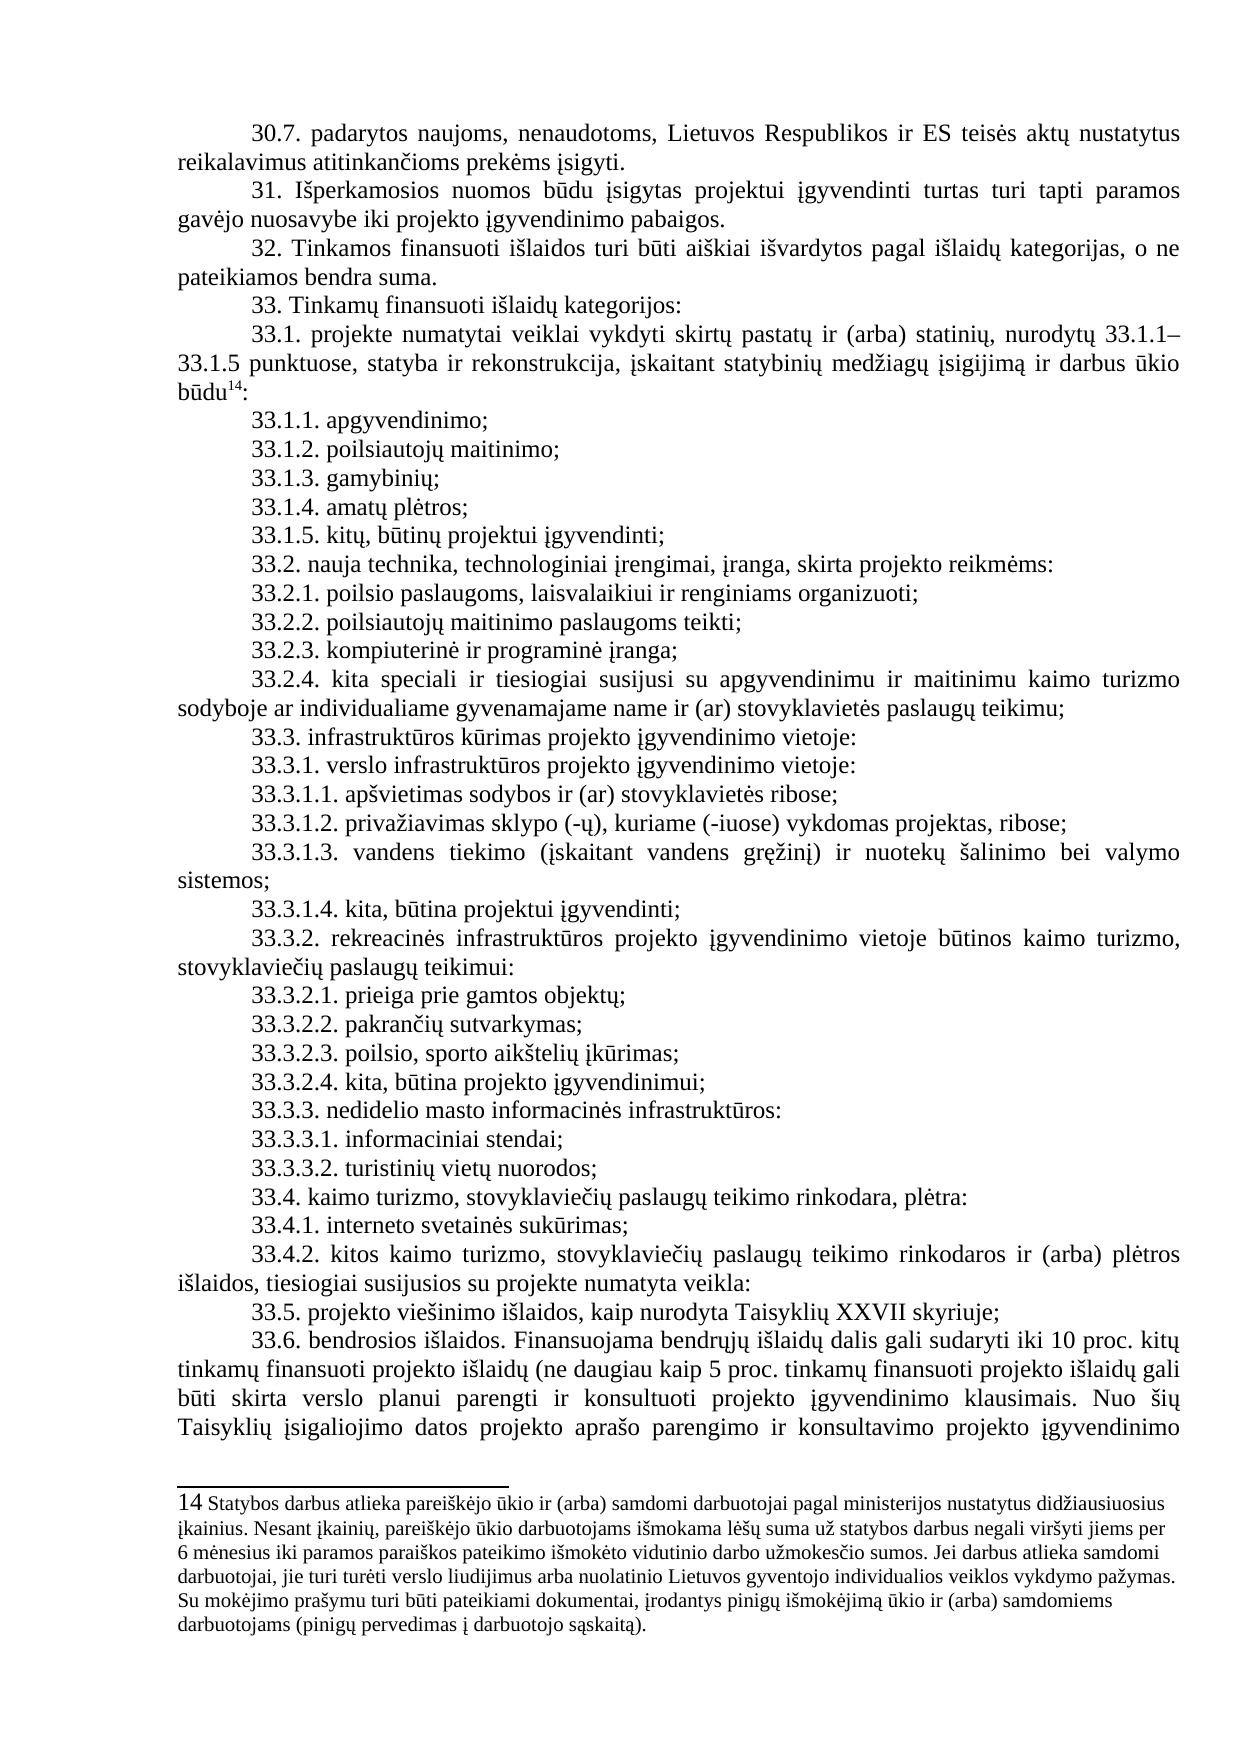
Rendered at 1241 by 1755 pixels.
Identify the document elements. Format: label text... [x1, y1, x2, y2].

text 33.4.1. interneto svetainės sukūrimas; [177, 1211, 1181, 1239]
text 33.3. infrastruktūros kūrimas projekto įgyvendinimo vietoje: [177, 722, 1181, 751]
text 33.3.3.1. informaciniai stendai; [177, 1124, 1181, 1153]
text 33.3.2.1. prieiga prie gamtos objektų; [177, 981, 1181, 1009]
text 33.4. kaimo turizmo, stovyklaviečių paslaugų teikimo rinkodara, plėtra: [177, 1182, 1181, 1211]
text 33.3.1.4. kita, būtina projektui įgyvendinti; [177, 894, 1181, 923]
text 33.1.4. amatų plėtros; [177, 492, 1181, 521]
text 33.2.3. kompiuterinė ir programinė įranga; [177, 636, 1181, 664]
text 33.2.1. poilsio paslaugoms, laisvalaikiui ir renginiams organizuoti; [177, 578, 1181, 607]
text 33.3.3.2. turistinių vietų nuorodos; [177, 1153, 1181, 1182]
text 33.3.2.4. kita, būtina projekto įgyvendinimui; [177, 1067, 1181, 1096]
text 33.1.1. apgyvendinimo; [177, 406, 1181, 434]
text 33.5. projekto viešinimo išlaidos, kaip nurodyta Taisyklių XXVII skyriuje; [177, 1297, 1181, 1326]
text 32. Tinkamos finansuoti išlaidos turi būti aiškiai išvardytos pagal išlaidų kategorijas, o ne pateikiamos bendra suma. [177, 233, 1181, 291]
text 33.4.2. kitos kaimo turizmo, stovyklaviečių paslaugų teikimo rinkodaros ir (arba) plėtros išlaidos, tiesiogiai susijusios su projekte numatyta veikla: [177, 1239, 1181, 1297]
text 31. Išperkamosios nuomos būdu įsigytas projektui įgyvendinti turtas turi tapti paramos gavėjo nuosavybe iki projekto įgyvendinimo pabaigos. [177, 176, 1181, 233]
text Statybos darbus atlieka pareiškėjo ūkio ir (arba) samdomi darbuotojai pagal ministerijos nustatytus didžiausiuosius įkainius. Nesant įkainių, pareiškėjo ūkio darbuotojams išmokama lėšų suma už statybos darbus negali viršyti jiems per 6 mėnesius iki paramos paraiškos pateikimo išmokėto vidutinio darbo užmokesčio sumos. Jei darbus atlieka samdomi darbuotojai, jie turi turėti verslo liudijimus arba nuolatinio Lietuvos gyventojo individualios veiklos vykdymo pažymas. Su mokėjimo prašymu turi būti pateikiami dokumentai, įrodantys pinigų išmokėjimą ūkio ir (arba) samdomiems darbuotojams (pinigų pervedimas į darbuotojo sąskaitą). [177, 1487, 1181, 1636]
text 33.1.3. gamybinių; [177, 463, 1181, 492]
text 33.1.5. kitų, būtinų projektui įgyvendinti; [177, 521, 1181, 549]
text 30.7. padarytos naujoms, nenaudotoms, Lietuvos Respublikos ir ES teisės aktų nustatytus reikalavimus atitinkančioms prekėms įsigyti. [177, 118, 1181, 176]
text 33.2.2. poilsiautojų maitinimo paslaugoms teikti; [177, 607, 1181, 636]
text 33.1.2. poilsiautojų maitinimo; [177, 434, 1181, 463]
text 33. Tinkamų finansuoti išlaidų kategorijos: [177, 291, 1181, 319]
text 33.3.1. verslo infrastruktūros projekto įgyvendinimo vietoje: [177, 751, 1181, 779]
text 33.3.1.3. vandens tiekimo (įskaitant vandens gręžinį) ir nuotekų šalinimo bei valymo sistemos; [177, 837, 1181, 894]
text 33.2. nauja technika, technologiniai įrengimai, įranga, skirta projekto reikmėms: [177, 549, 1181, 578]
text 33.3.2. rekreacinės infrastruktūros projekto įgyvendinimo vietoje būtinos kaimo turizmo, stovyklaviečių paslaugų teikimui: [177, 923, 1181, 981]
text 33.3.2.2. pakrančių sutvarkymas; [177, 1009, 1181, 1038]
text 33.6. bendrosios išlaidos. Finansuojama bendrųjų išlaidų dalis gali sudaryti iki 10 proc. kitų tinkamų finansuoti projekto išlaidų (ne daugiau kaip 5 proc. tinkamų finansuoti projekto išlaidų gali būti skirta verslo planui parengti ir konsultuoti projekto įgyvendinimo klausimais. Nuo šių Taisyklių įsigaliojimo datos projekto aprašo parengimo ir konsultavimo projekto įgyvendinimo [177, 1326, 1181, 1441]
text 33.3.1.1. apšvietimas sodybos ir (ar) stovyklavietės ribose; [177, 779, 1181, 808]
text 33.3.2.3. poilsio, sporto aikštelių įkūrimas; [177, 1038, 1181, 1067]
text 33.3.1.2. privažiavimas sklypo (-ų), kuriame (-iuose) vykdomas projektas, ribose; [177, 808, 1181, 837]
text 33.1. projekte numatytai veiklai vykdyti skirtų pastatų ir (arba) statinių, nurodytų 33.1.1–33.1.5 punktuose, statyba ir rekonstrukcija, įskaitant statybinių medžiagų įsigijimą ir darbus ūkio būdu: [177, 319, 1181, 406]
text 33.2.4. kita speciali ir tiesiogiai susijusi su apgyvendinimu ir maitinimu kaimo turizmo sodyboje ar individualiame gyvenamajame name ir (ar) stovyklavietės paslaugų teikimu; [177, 664, 1181, 722]
text 33.3.3. nedidelio masto informacinės infrastruktūros: [177, 1096, 1181, 1124]
